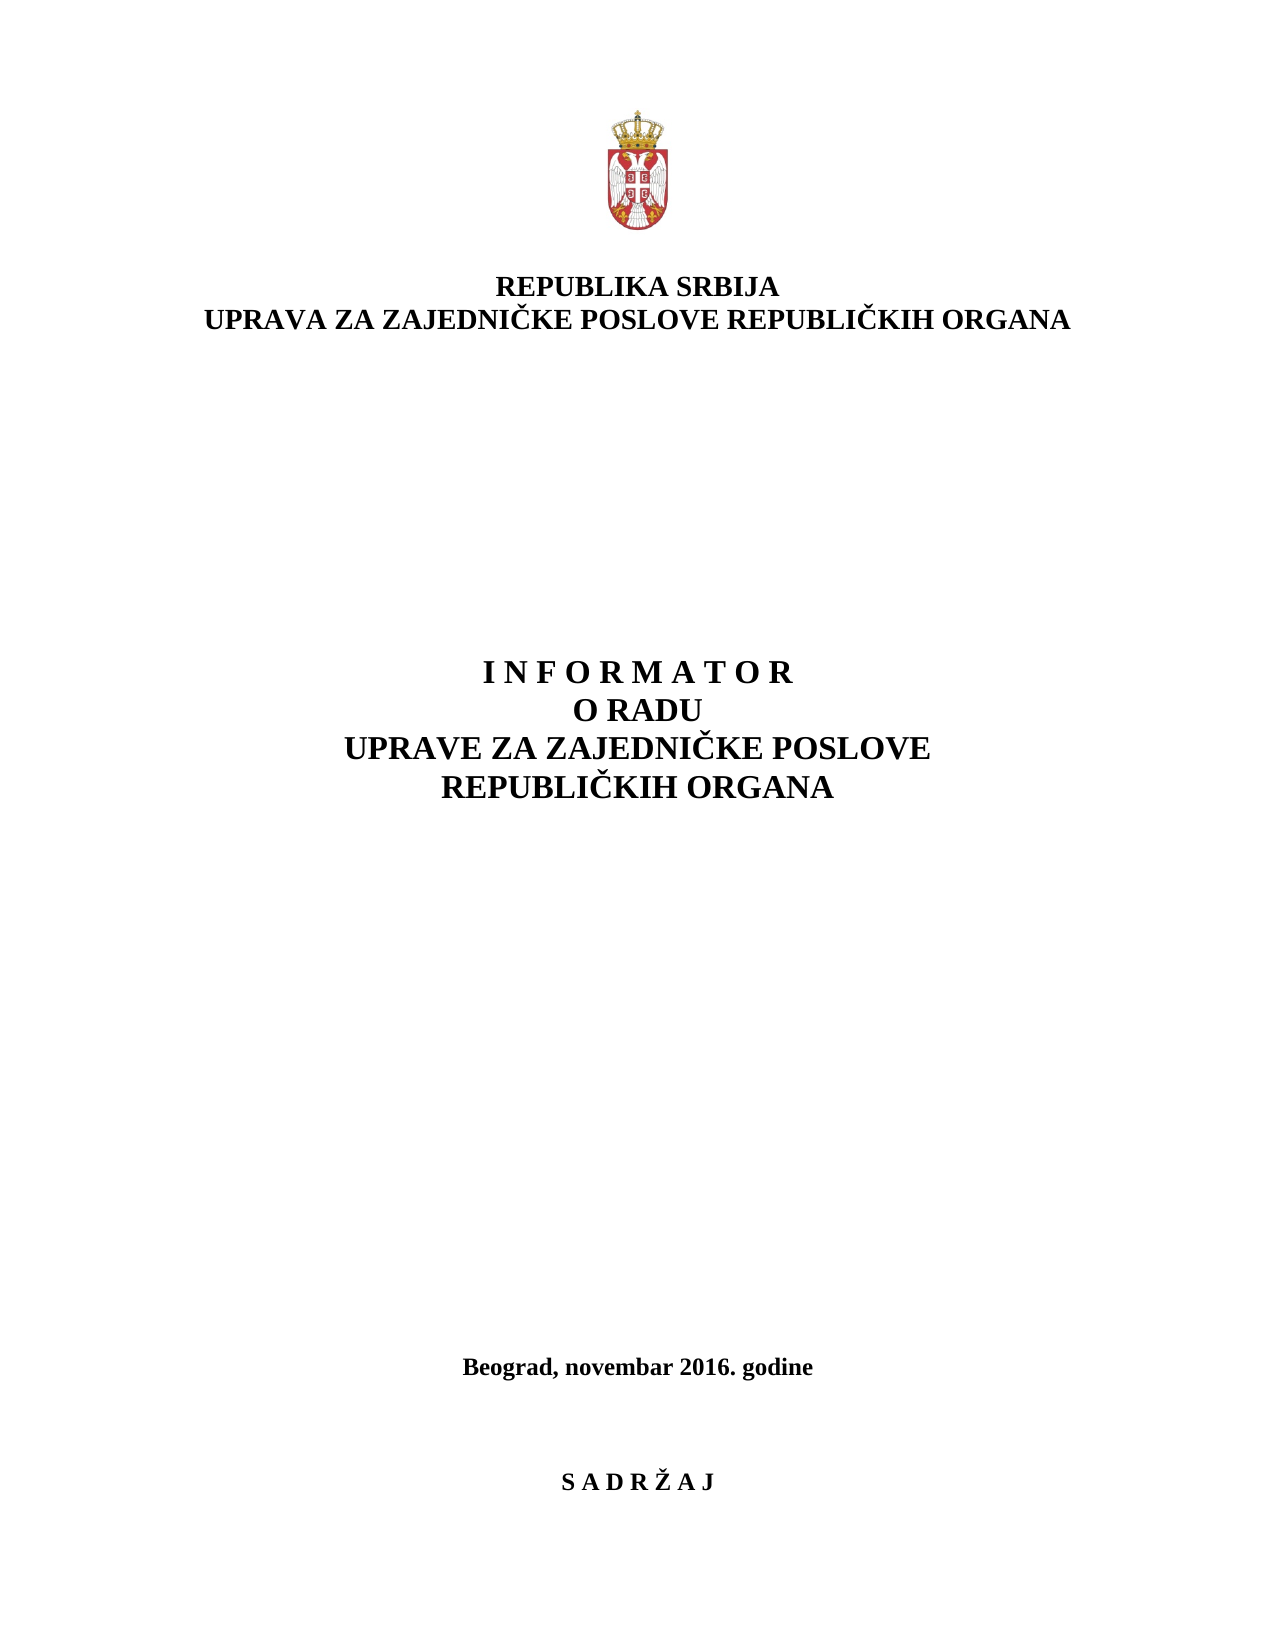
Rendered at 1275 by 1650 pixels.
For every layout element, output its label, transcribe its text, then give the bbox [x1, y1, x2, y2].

text REPUBLIČKIH ORGANA [187, 767, 1087, 805]
text Beograd, novembar 2016. godine [187, 1352, 1087, 1380]
text UPRAVE ZA ZAJEDNIČKE POSLOVE [187, 729, 1087, 767]
text REPUBLIKA SRBIJA [187, 269, 1087, 302]
text O RADU [187, 690, 1087, 729]
text S A D R Ž A J [187, 1467, 1087, 1495]
text I N F O R M A T O R [187, 652, 1087, 690]
text UPRAVA ZA ZAJEDNIČKE POSLOVE REPUBLIČKIH ORGANA [187, 302, 1087, 336]
